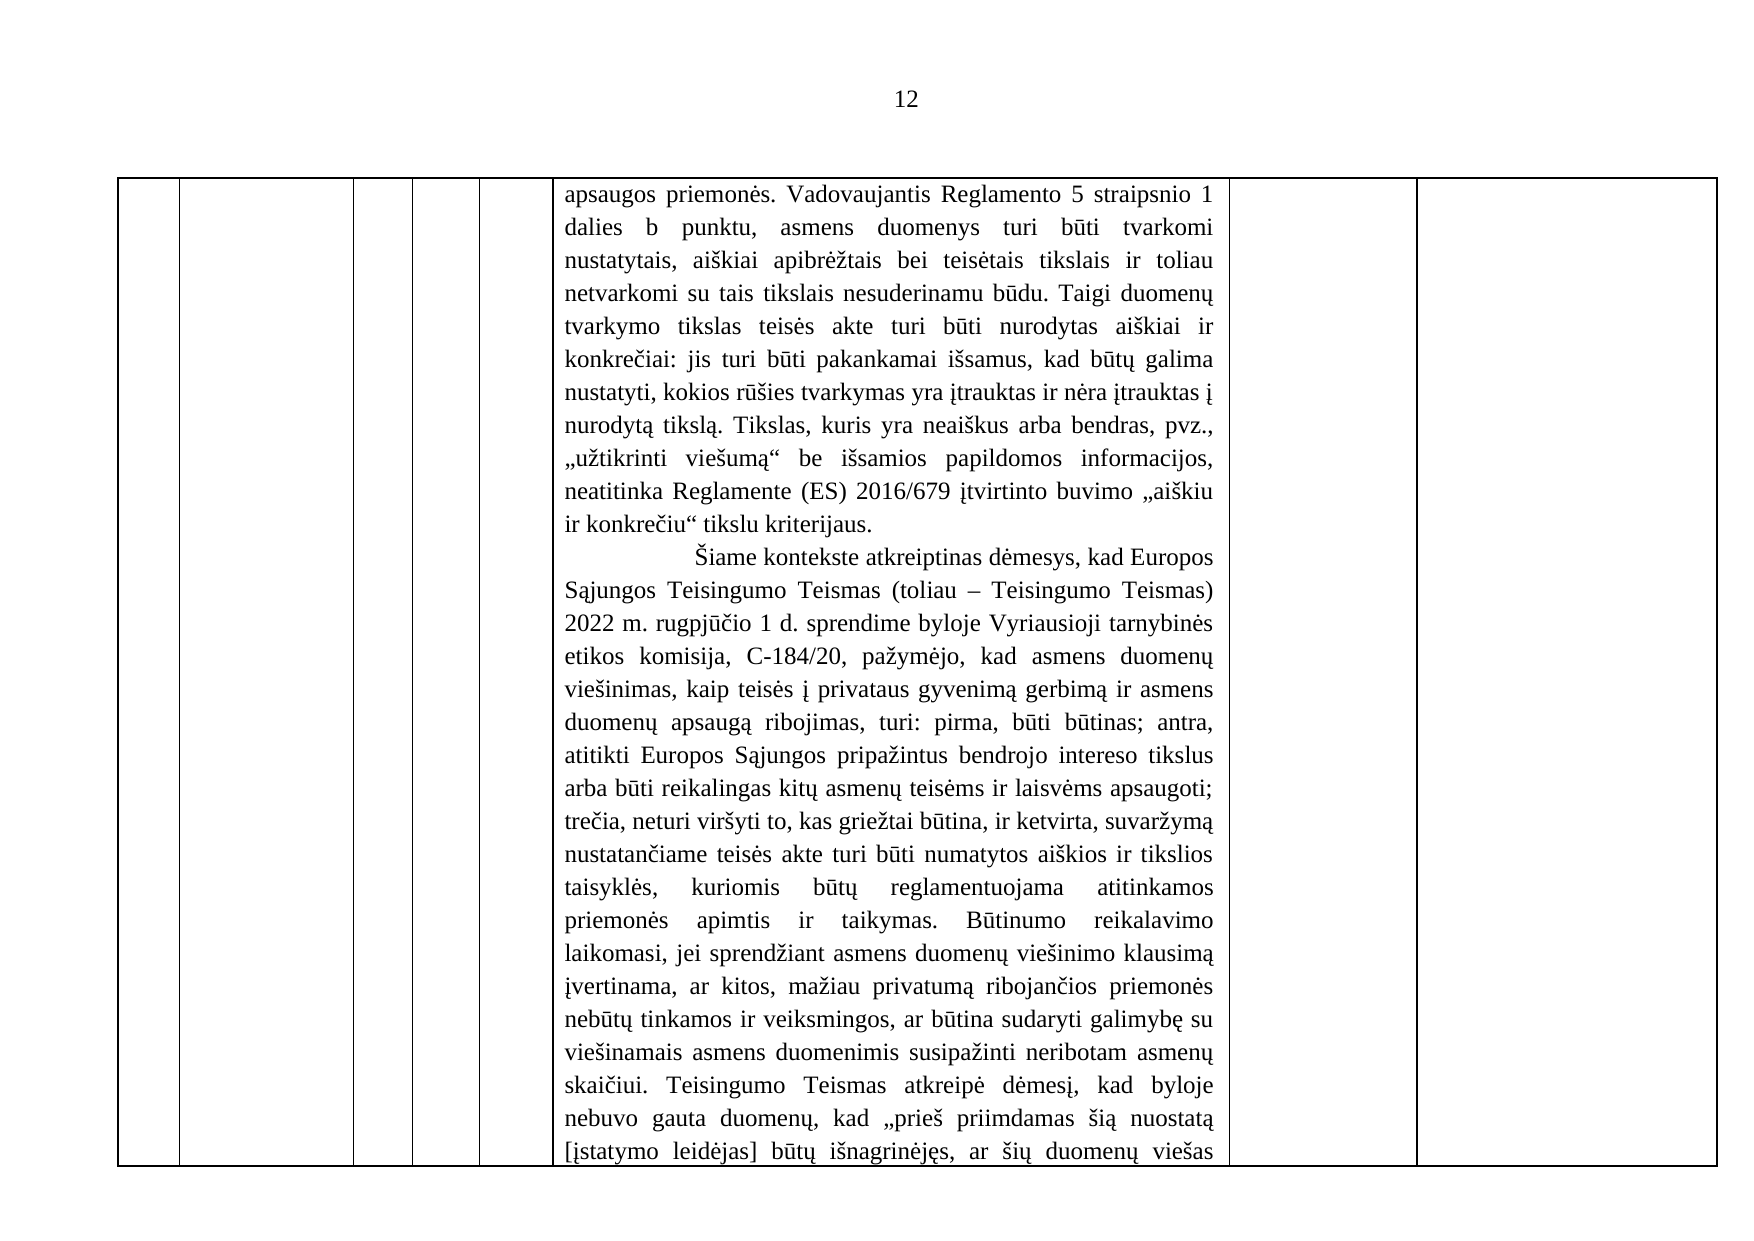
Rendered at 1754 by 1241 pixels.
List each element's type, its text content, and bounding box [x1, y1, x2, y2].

table_cell apsaugos priemonės. Vadovaujantis Reglamento 5 straipsnio 1 dalies b punktu, asmens duomenys turi būti tvarkomi nustatytais, aiškiai apibrėžtais bei teisėtais tikslais ir toliau netvarkomi su tais tikslais nesuderinamu būdu. Taigi duomenų tvarkymo tikslas teisės akte turi būti nurodytas aiškiai ir konkrečiai: jis turi būti pakankamai išsamus, kad būtų galima nustatyti, kokios rūšies tvarkymas yra įtrauktas ir nėra įtrauktas į nurodytą tikslą. Tikslas, kuris yra neaiškus arba bendras, pvz., „užtikrinti viešumą“ be išsamios papildomos informacijos, neatitinka Reglamente (ES) 2016/679 įtvirtinto buvimo „aiškiu ir konkrečiu“ tikslu kriterijaus. Šiame kontekste atkreiptinas dėmesys, kad Europos Sąjungos Teisingumo Teismas (toliau – Teisingumo Teismas) 2022 m. rugpjūčio 1 d. sprendime byloje Vyriausioji tarnybinės etikos komisija, C-184/20, pažymėjo, kad asmens duomenų viešinimas, kaip teisės į privataus gyvenimą gerbimą ir asmens duomenų apsaugą ribojimas, turi: pirma, būti būtinas; antra, atitikti Europos Sąjungos pripažintus bendrojo intereso tikslus arba būti reikalingas kitų asmenų teisėms ir laisvėms apsaugoti; trečia, neturi viršyti to, kas griežtai būtina, ir ketvirta, suvaržymą nustatančiame teisės akte turi būti numatytos aiškios ir tikslios taisyklės, kuriomis būtų reglamentuojama atitinkamos priemonės apimtis ir taikymas. Būtinumo reikalavimo laikomasi, jei sprendžiant asmens duomenų viešinimo klausimą įvertinama, ar kitos, mažiau privatumą ribojančios priemonės nebūtų tinkamos ir veiksmingos, ar būtina sudaryti galimybę su viešinamais asmens duomenimis susipažinti neribotam asmenų skaičiui. Teisingumo Teismas atkreipė dėmesį, kad byloje nebuvo gauta duomenų, kad „prieš priimdamas šią nuostatą [įstatymo leidėjas] būtų išnagrinėjęs, ar šių duomenų viešas [554, 179, 1229, 1165]
table_cell [413, 179, 479, 1165]
table_cell [1418, 179, 1716, 1165]
table_cell [180, 179, 353, 1165]
table_cell [480, 179, 552, 1165]
table_cell [1230, 179, 1416, 1165]
table_cell [354, 179, 412, 1165]
table_cell [119, 179, 179, 1165]
